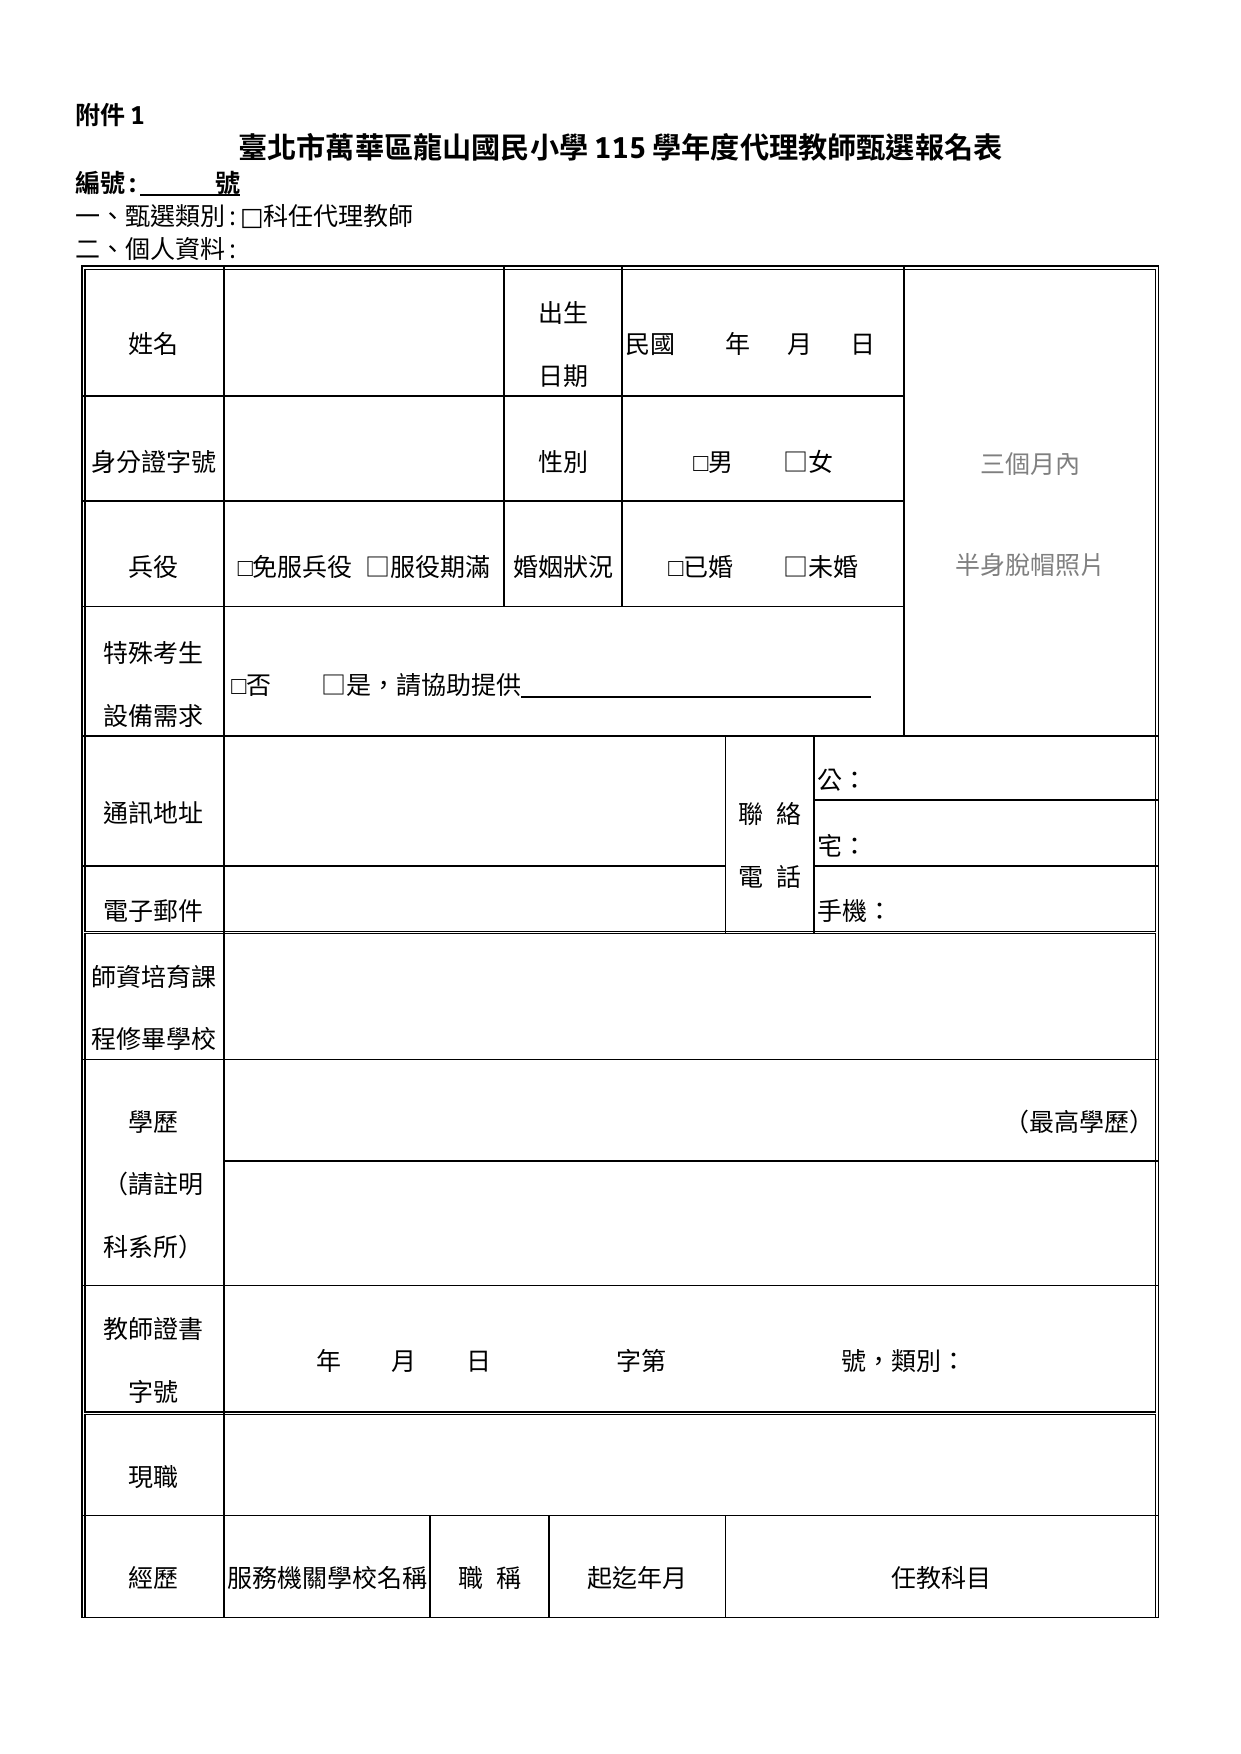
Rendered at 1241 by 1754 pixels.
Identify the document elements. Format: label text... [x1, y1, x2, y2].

table_cell （最高學歷） [225, 1060, 1155, 1160]
table_cell 經歷 [86, 1516, 223, 1617]
text 臺北市萬華區龍山國民小學115學年度代理教師甄選報名表 [75, 132, 1165, 165]
table_cell [225, 1415, 1155, 1515]
table_cell 職 稱 [431, 1516, 548, 1617]
table_header 姓名 [86, 270, 223, 395]
table_cell 婚姻狀況 [505, 502, 621, 606]
text 附件1 [75, 96, 1165, 132]
table_cell [225, 934, 1155, 1059]
table_cell 公： [815, 737, 1155, 799]
table_cell 現職 [86, 1415, 223, 1515]
table_cell 服務機關學校名稱 [225, 1516, 429, 1617]
table_cell 聯 絡電 話 [726, 737, 813, 931]
table_cell 起迄年月 [550, 1516, 725, 1617]
table_cell 兵役 [86, 502, 223, 606]
table_cell [225, 397, 503, 500]
text 二、個人資料: [75, 232, 1165, 265]
text 一、甄選類別:□科任代理教師 [75, 199, 1165, 232]
table_header 出生 日期 [505, 270, 621, 395]
table_cell 任教科目 [726, 1516, 1155, 1617]
table_cell [225, 1162, 1155, 1285]
table_cell 年 月 日 字第 號，類別： [225, 1286, 1155, 1411]
table_cell [225, 867, 725, 931]
table_cell 通訊地址 [86, 737, 223, 865]
table_cell 師資培育課程修畢學校 [86, 934, 223, 1059]
table_cell 性別 [505, 397, 621, 500]
table_cell 教師證書 字號 [86, 1286, 223, 1411]
table_cell □已婚 □未婚 [623, 502, 903, 606]
table_header [225, 270, 503, 395]
table_cell 手機： [815, 867, 1155, 931]
text 編號: 號 [75, 165, 1165, 199]
table_cell 身分證字號 [86, 397, 223, 500]
table_cell □男 □女 [623, 397, 903, 500]
table_cell □免服兵役 □服役期滿 [225, 502, 503, 606]
table_cell [225, 737, 725, 865]
table_header 民國 年 月 日 [623, 270, 903, 395]
table_cell 宅： [815, 801, 1155, 865]
table_cell 電子郵件 [86, 867, 223, 931]
table_cell □否 □是，請協助提供 [225, 607, 903, 735]
table_header 三個月內 半身脫帽照片 [905, 270, 1155, 735]
table_cell 學歷 （請註明 科系所） [86, 1060, 223, 1285]
table_cell 特殊考生 設備需求 [86, 607, 223, 735]
